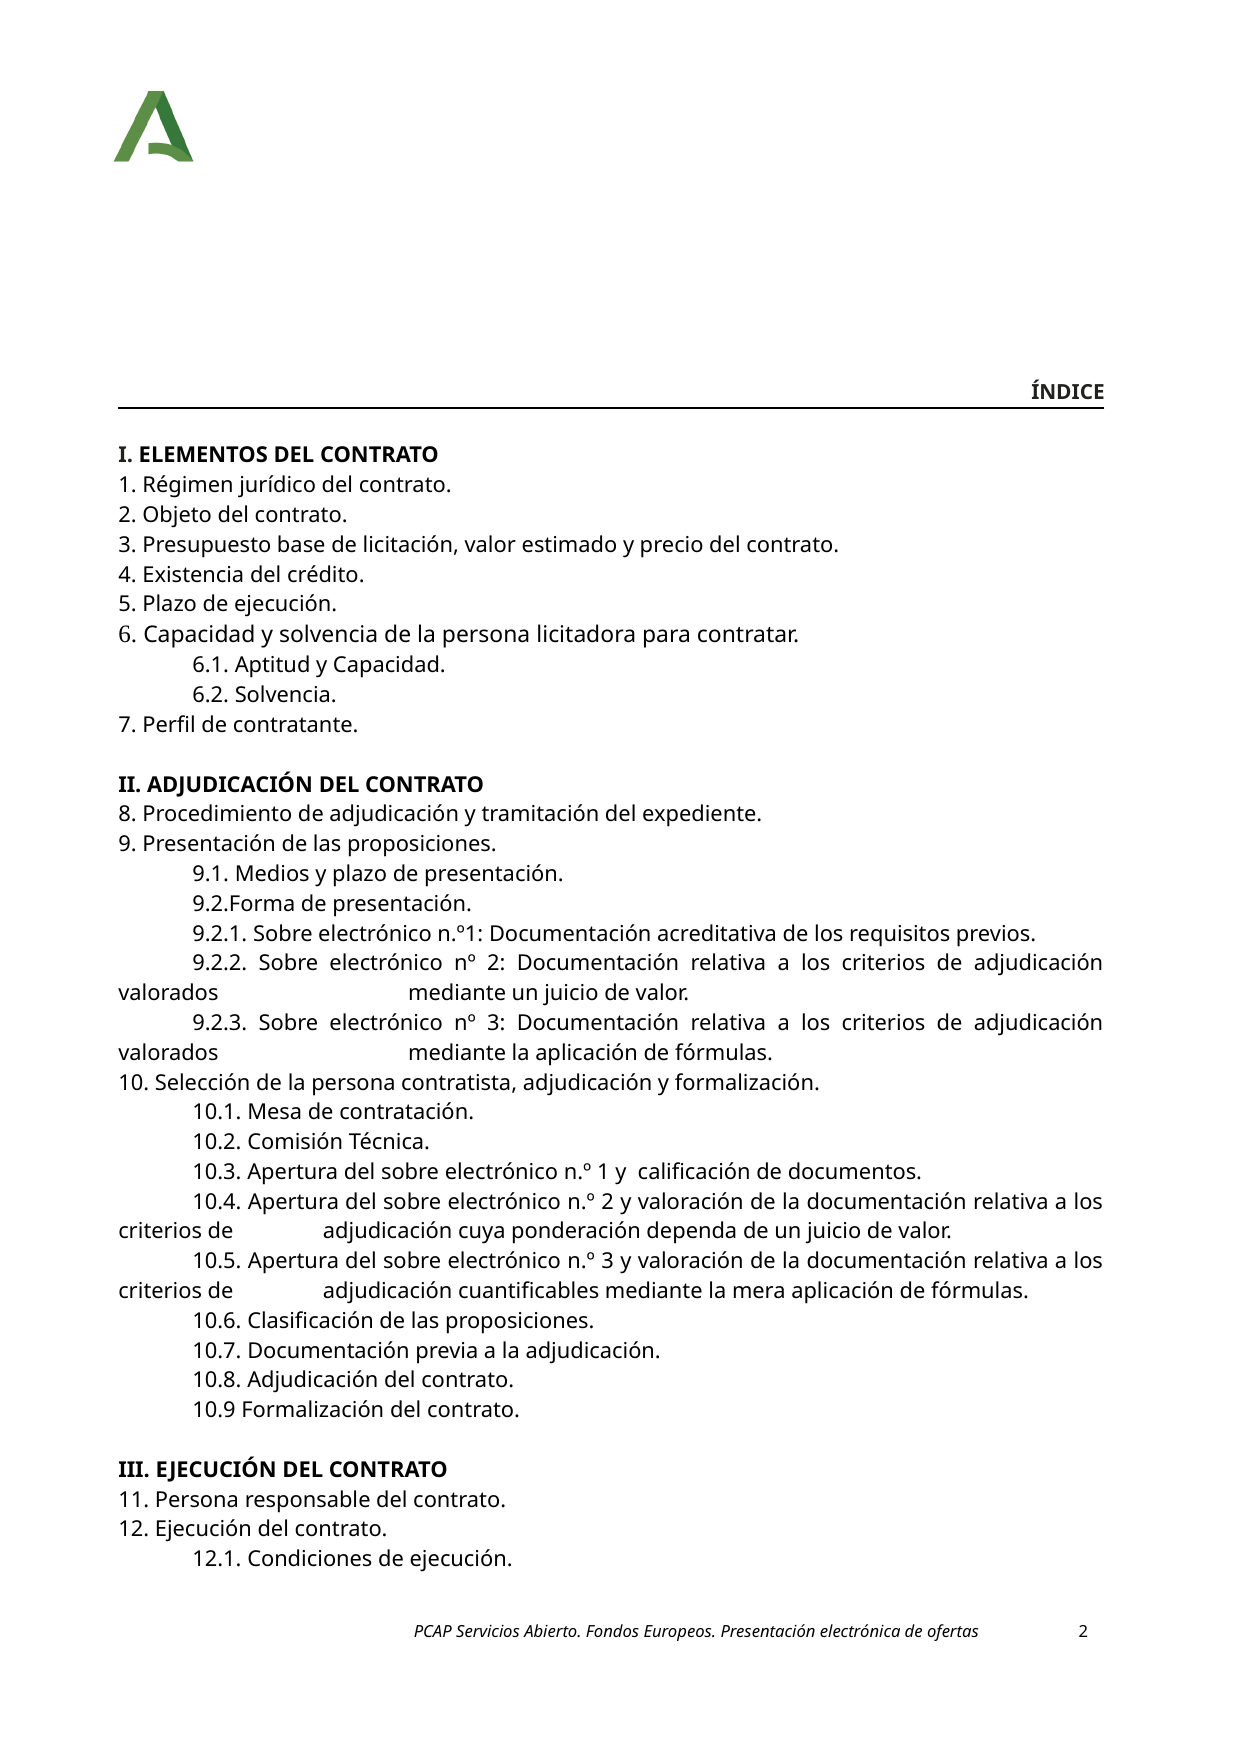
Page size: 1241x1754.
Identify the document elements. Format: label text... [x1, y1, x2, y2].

text 6.2. Solvencia. [118, 679, 1104, 709]
text 5. Plazo de ejecución. [118, 588, 1104, 618]
picture [109, 86, 198, 166]
text 11. Persona responsable del contrato. [118, 1483, 1104, 1513]
text 8. Procedimiento de adjudicación y tramitación del expediente. [118, 798, 1104, 828]
text 10. Selección de la persona contratista, adjudicación y formalización. [118, 1066, 1104, 1096]
text 1. Régimen jurídico del contrato. [118, 469, 1104, 499]
text 10.7. Documentación previa a la adjudicación. [118, 1334, 1104, 1364]
text 10.1. Mesa de contratación. [118, 1096, 1104, 1126]
text 12. Ejecución del contrato. [118, 1513, 1104, 1543]
text 10.9 Formalización del contrato. [118, 1394, 1104, 1424]
text 4. Existencia del crédito. [118, 558, 1104, 588]
text 9. Presentación de las proposiciones. [118, 828, 1104, 858]
text 10.4. Apertura del sobre electrónico n.º 2 y valoración de la documentación relativa a los criterios de adjudicación cuya ponderación dependa de un juicio de valor. [118, 1186, 1104, 1245]
text II. ADJUDICACIÓN DEL CONTRATO [118, 768, 1104, 798]
text I. ELEMENTOS DEL CONTRATO [118, 439, 1104, 469]
text 9.1. Medios y plazo de presentación. [118, 858, 1104, 888]
text III. EJECUCIÓN DEL CONTRATO [118, 1454, 1104, 1483]
text ÍNDICE [118, 377, 1104, 407]
text 10.8. Adjudicación del contrato. [118, 1364, 1104, 1394]
text 6. Capacidad y solvencia de la persona licitadora para contratar. [118, 618, 1104, 649]
text 6.1. Aptitud y Capacidad. [118, 649, 1104, 679]
text 10.5. Apertura del sobre electrónico n.º 3 y valoración de la documentación relativa a los criterios de adjudicación cuantificables mediante la mera aplicación de fórmulas. [118, 1245, 1104, 1305]
text 10.6. Clasificación de las proposiciones. [118, 1305, 1104, 1334]
text 10.2. Comisión Técnica. [118, 1126, 1104, 1156]
text 3. Presupuesto base de licitación, valor estimado y precio del contrato. [118, 529, 1104, 558]
text 9.2.1. Sobre electrónico n.º1: Documentación acreditativa de los requisitos previos. [118, 917, 1104, 947]
text 9.2.2. Sobre electrónico nº 2: Documentación relativa a los criterios de adjudicación valorados mediante un juicio de valor. [118, 947, 1104, 1007]
text 2. Objeto del contrato. [118, 499, 1104, 529]
text 9.2.Forma de presentación. [118, 888, 1104, 917]
text 7. Perfil de contratante. [118, 709, 1104, 739]
text 12.1. Condiciones de ejecución. [118, 1543, 1104, 1573]
text 9.2.3. Sobre electrónico nº 3: Documentación relativa a los criterios de adjudicación valorados mediante la aplicación de fórmulas. [118, 1007, 1104, 1066]
text 10.3. Apertura del sobre electrónico n.º 1 y calificación de documentos. [118, 1156, 1104, 1186]
